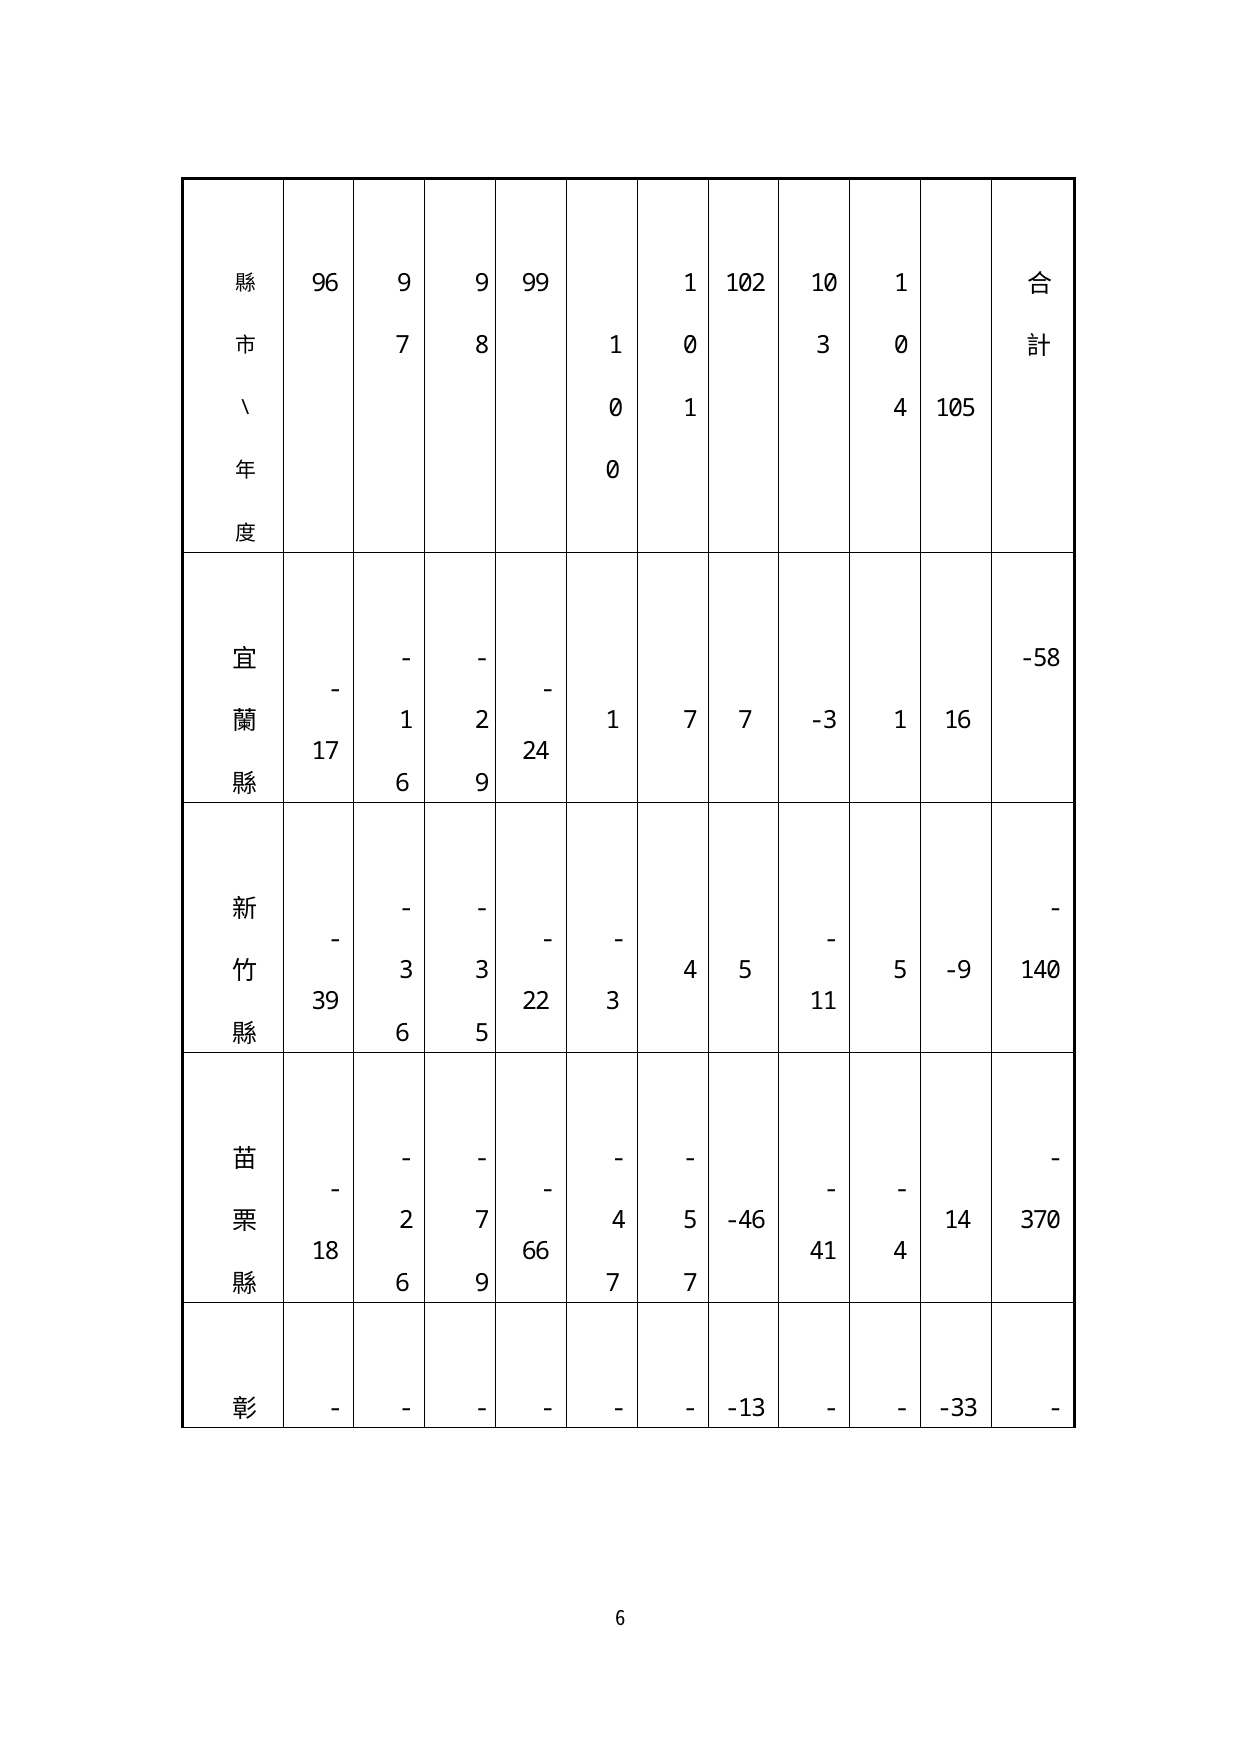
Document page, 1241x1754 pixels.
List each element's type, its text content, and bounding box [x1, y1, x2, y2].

table_cell 1 [850, 553, 920, 802]
table_cell -24 [496, 553, 566, 802]
table_cell [779, 1303, 849, 1427]
table_cell -29 [425, 553, 495, 802]
table_header 合計 [992, 180, 1073, 552]
table_cell -46 [709, 1053, 778, 1302]
table_cell -26 [354, 1053, 424, 1302]
table_header 96 [284, 180, 353, 552]
table_header 102 [709, 180, 778, 552]
table_header 104 [850, 180, 920, 552]
table_cell 苗栗縣 [184, 1053, 283, 1302]
table_header 縣市\年度 [184, 180, 283, 552]
table_cell -41 [779, 1053, 849, 1302]
table_cell 16 [921, 553, 991, 802]
table_cell -370 [992, 1053, 1073, 1302]
table_cell 彰 [184, 1303, 283, 1427]
table_cell 1 [567, 553, 637, 802]
table_cell -33 [921, 1303, 991, 1427]
table_header 99 [496, 180, 566, 552]
table_cell -11 [779, 803, 849, 1052]
table_cell -18 [284, 1053, 353, 1302]
table_cell -9 [921, 803, 991, 1052]
table_header 105 [921, 180, 991, 552]
table_cell -47 [567, 1053, 637, 1302]
table_cell [354, 1303, 424, 1427]
table_cell -140 [992, 803, 1073, 1052]
table_cell 7 [709, 553, 778, 802]
table_cell [567, 1303, 637, 1427]
table_cell [425, 1303, 495, 1427]
table_cell -66 [496, 1053, 566, 1302]
table_cell [638, 1303, 708, 1427]
table_cell 宜蘭縣 [184, 553, 283, 802]
table_cell -17 [284, 553, 353, 802]
table_cell 7 [638, 553, 708, 802]
table_cell -22 [496, 803, 566, 1052]
table_cell -58 [992, 553, 1073, 802]
table_cell -57 [638, 1053, 708, 1302]
table_cell -4 [850, 1053, 920, 1302]
table_cell 14 [921, 1053, 991, 1302]
table_cell [496, 1303, 566, 1427]
table_cell -3 [779, 553, 849, 802]
table_cell -16 [354, 553, 424, 802]
table_cell 新竹縣 [184, 803, 283, 1052]
table_cell 5 [709, 803, 778, 1052]
table_header 98 [425, 180, 495, 552]
table_cell [992, 1303, 1073, 1427]
table_header 97 [354, 180, 424, 552]
table_header 103 [779, 180, 849, 552]
table_cell 4 [638, 803, 708, 1052]
table_cell -36 [354, 803, 424, 1052]
table_cell 5 [850, 803, 920, 1052]
table_header 101 [638, 180, 708, 552]
table_cell -79 [425, 1053, 495, 1302]
table_cell [850, 1303, 920, 1427]
table_cell -39 [284, 803, 353, 1052]
table_header 100 [567, 180, 637, 552]
table_cell [284, 1303, 353, 1427]
table_cell -3 [567, 803, 637, 1052]
table_cell -13 [709, 1303, 778, 1427]
table_cell -35 [425, 803, 495, 1052]
